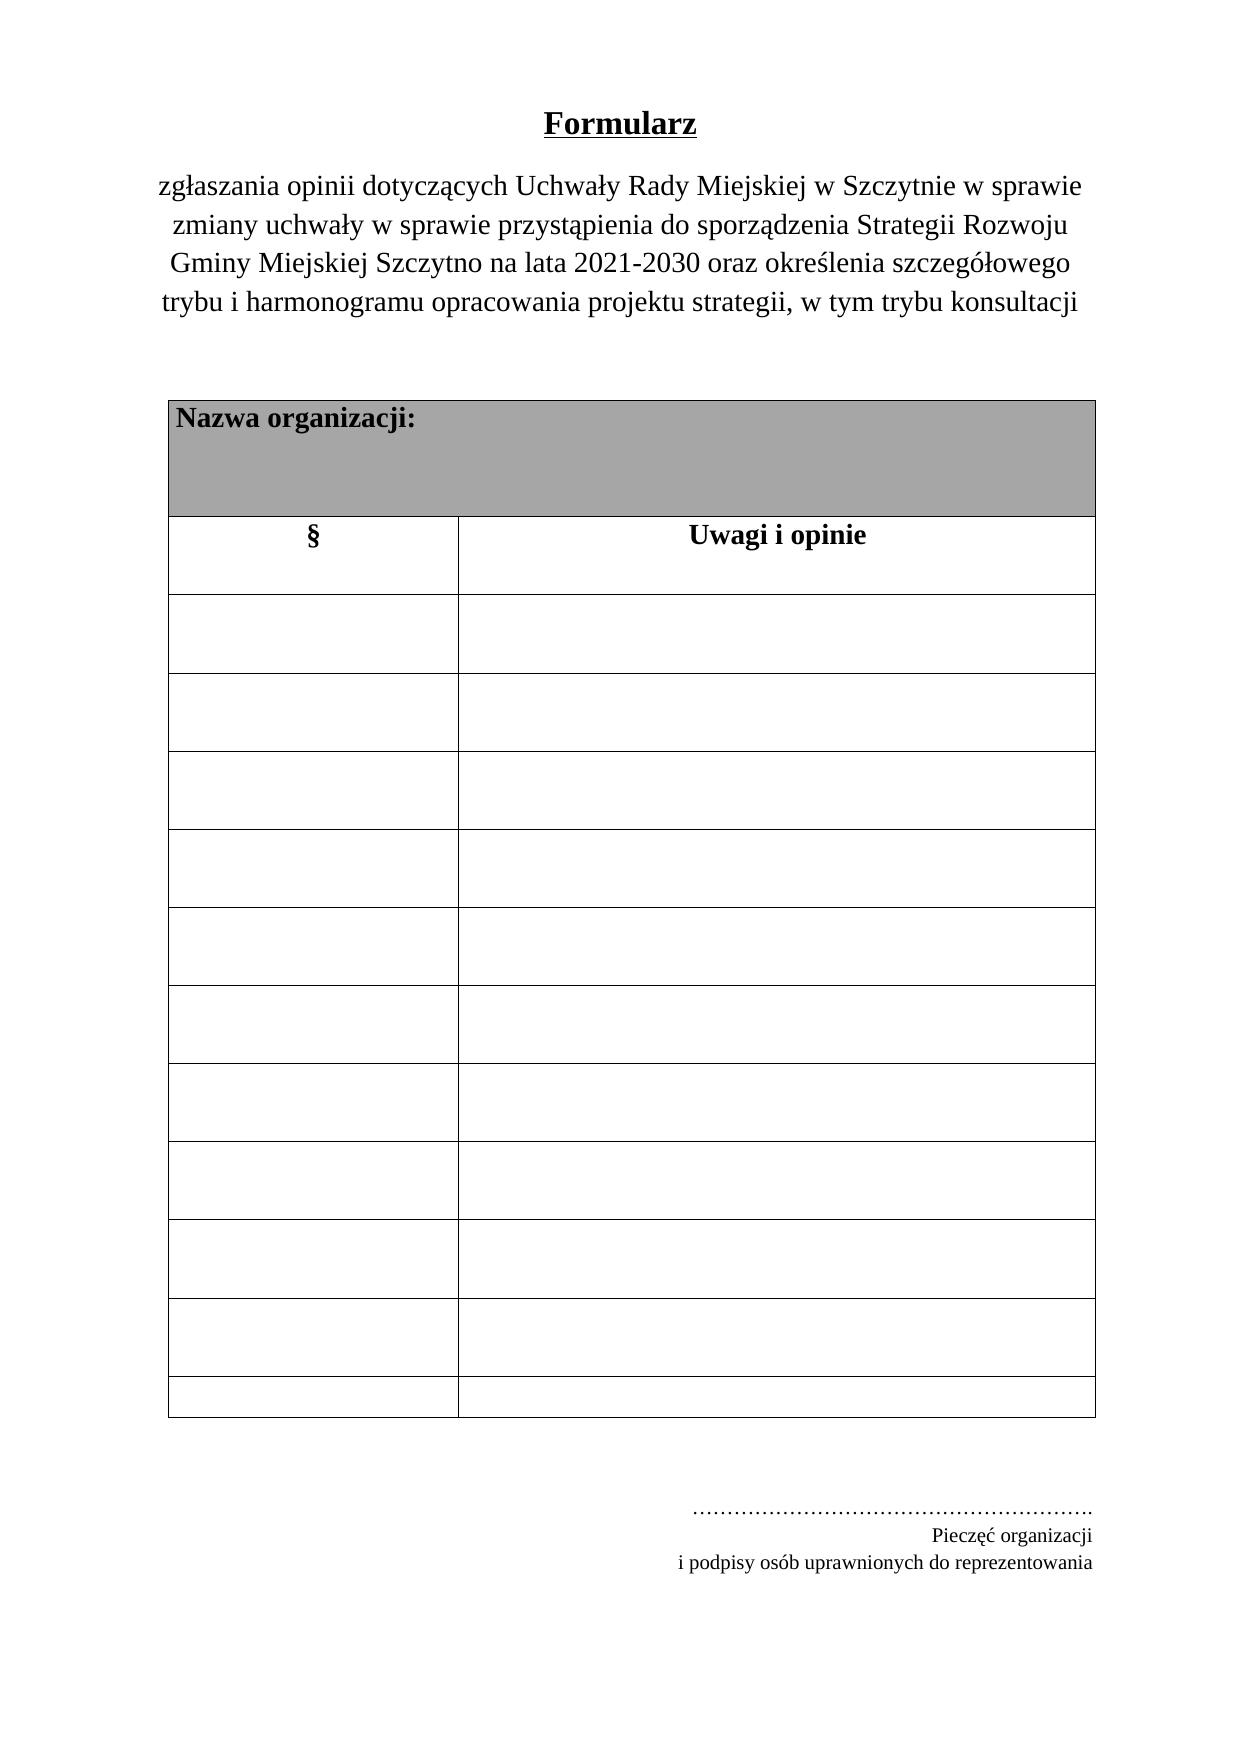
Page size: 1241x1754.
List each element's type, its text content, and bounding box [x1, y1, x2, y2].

table_cell [459, 908, 1095, 985]
table_cell [459, 986, 1095, 1063]
table_cell [459, 674, 1095, 751]
table_cell [169, 1299, 458, 1376]
table_cell Uwagi i opinie [459, 517, 1095, 594]
table_cell [169, 595, 458, 672]
table_cell [169, 986, 458, 1063]
table_cell [459, 830, 1095, 907]
table_header Nazwa organizacji: [169, 401, 1095, 516]
text Pieczęć organizacji [148, 1523, 1093, 1547]
table_cell [459, 1299, 1095, 1376]
text Formularz [148, 103, 1093, 142]
table_cell § [169, 517, 458, 594]
text zgłaszania opinii dotyczących Uchwały Rady Miejskiej w Szczytnie w sprawie zmiany uchwały w sprawie przystąpienia do sporządzenia Strategii Rozwoju Gminy Miejskiej Szczytno na lata 2021-2030 oraz określenia szczegółowego trybu i harmonogramu opracowania projektu strategii, w tym trybu konsultacji [148, 168, 1093, 317]
table_cell [169, 908, 458, 985]
text …………………………………………………. [148, 1495, 1093, 1519]
text i podpisy osób uprawnionych do reprezentowania [148, 1550, 1093, 1574]
table_cell [459, 1377, 1095, 1417]
table_cell [169, 830, 458, 907]
table_cell [459, 1220, 1095, 1297]
table_cell [459, 1142, 1095, 1219]
table_cell [169, 752, 458, 829]
table_cell [459, 595, 1095, 672]
table_cell [169, 1064, 458, 1141]
table_cell [459, 1064, 1095, 1141]
table_cell [169, 1377, 458, 1417]
table_cell [459, 752, 1095, 829]
table_cell [169, 674, 458, 751]
table_cell [169, 1220, 458, 1297]
table_cell [169, 1142, 458, 1219]
